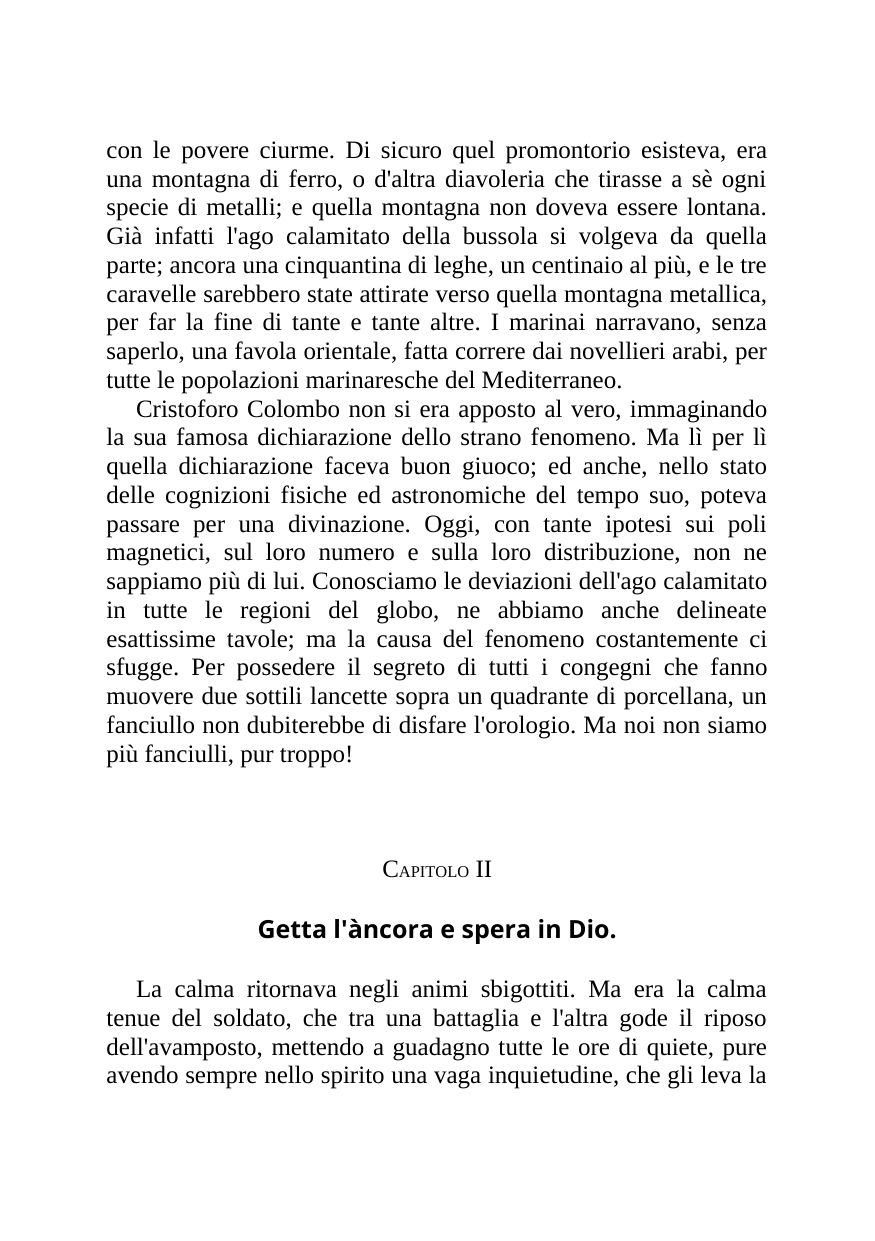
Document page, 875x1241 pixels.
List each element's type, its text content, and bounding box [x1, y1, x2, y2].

text con le povere ciurme. Di sicuro quel promontorio esisteva, era una montagna di ferro, o d'altra diavoleria che tirasse a sè ogni specie di metalli; e quella montagna non doveva essere lontana. Già infatti l'ago calamitato della bussola si volgeva da quella parte; ancora una cinquantina di leghe, un centinaio al più, e le tre caravelle sarebbero state attirate verso quella montagna metallica, per far la fine di tante e tante altre. I marinai narravano, senza saperlo, una favola orientale, fatta correre dai novellieri arabi, per tutte le popolazioni marinaresche del Mediterraneo. [106, 135, 768, 394]
text Capitolo II [106, 854, 768, 882]
text Cristoforo Colombo non si era apposto al vero, immaginando la sua famosa dichiarazione dello strano fenomeno. Ma lì per lì quella dichiarazione faceva buon giuoco; ed anche, nello stato delle cognizioni fisiche ed astronomiche del tempo suo, poteva passare per una divinazione. Oggi, con tante ipotesi sui poli magnetici, sul loro numero e sulla loro distribuzione, non ne sappiamo più di lui. Conosciamo le deviazioni dell'ago calamitato in tutte le regioni del globo, ne abbiamo anche delineate esattissime tavole; ma la causa del fenomeno costantemente ci sfugge. Per possedere il segreto di tutti i congegni che fanno muovere due sottili lancette sopra un quadrante di porcellana, un fanciullo non dubiterebbe di disfare l'orologio. Ma noi non siamo più fanciulli, pur troppo! [106, 394, 768, 767]
text La calma ritornava negli animi sbigottiti. Ma era la calma tenue del soldato, che tra una battaglia e l'altra gode il riposo dell'avamposto, mettendo a guadagno tutte le ore di quiete, pure avendo sempre nello spirito una vaga inquietudine, che gli leva la [106, 974, 768, 1089]
text Getta l'àncora e spera in Dio. [106, 911, 768, 945]
